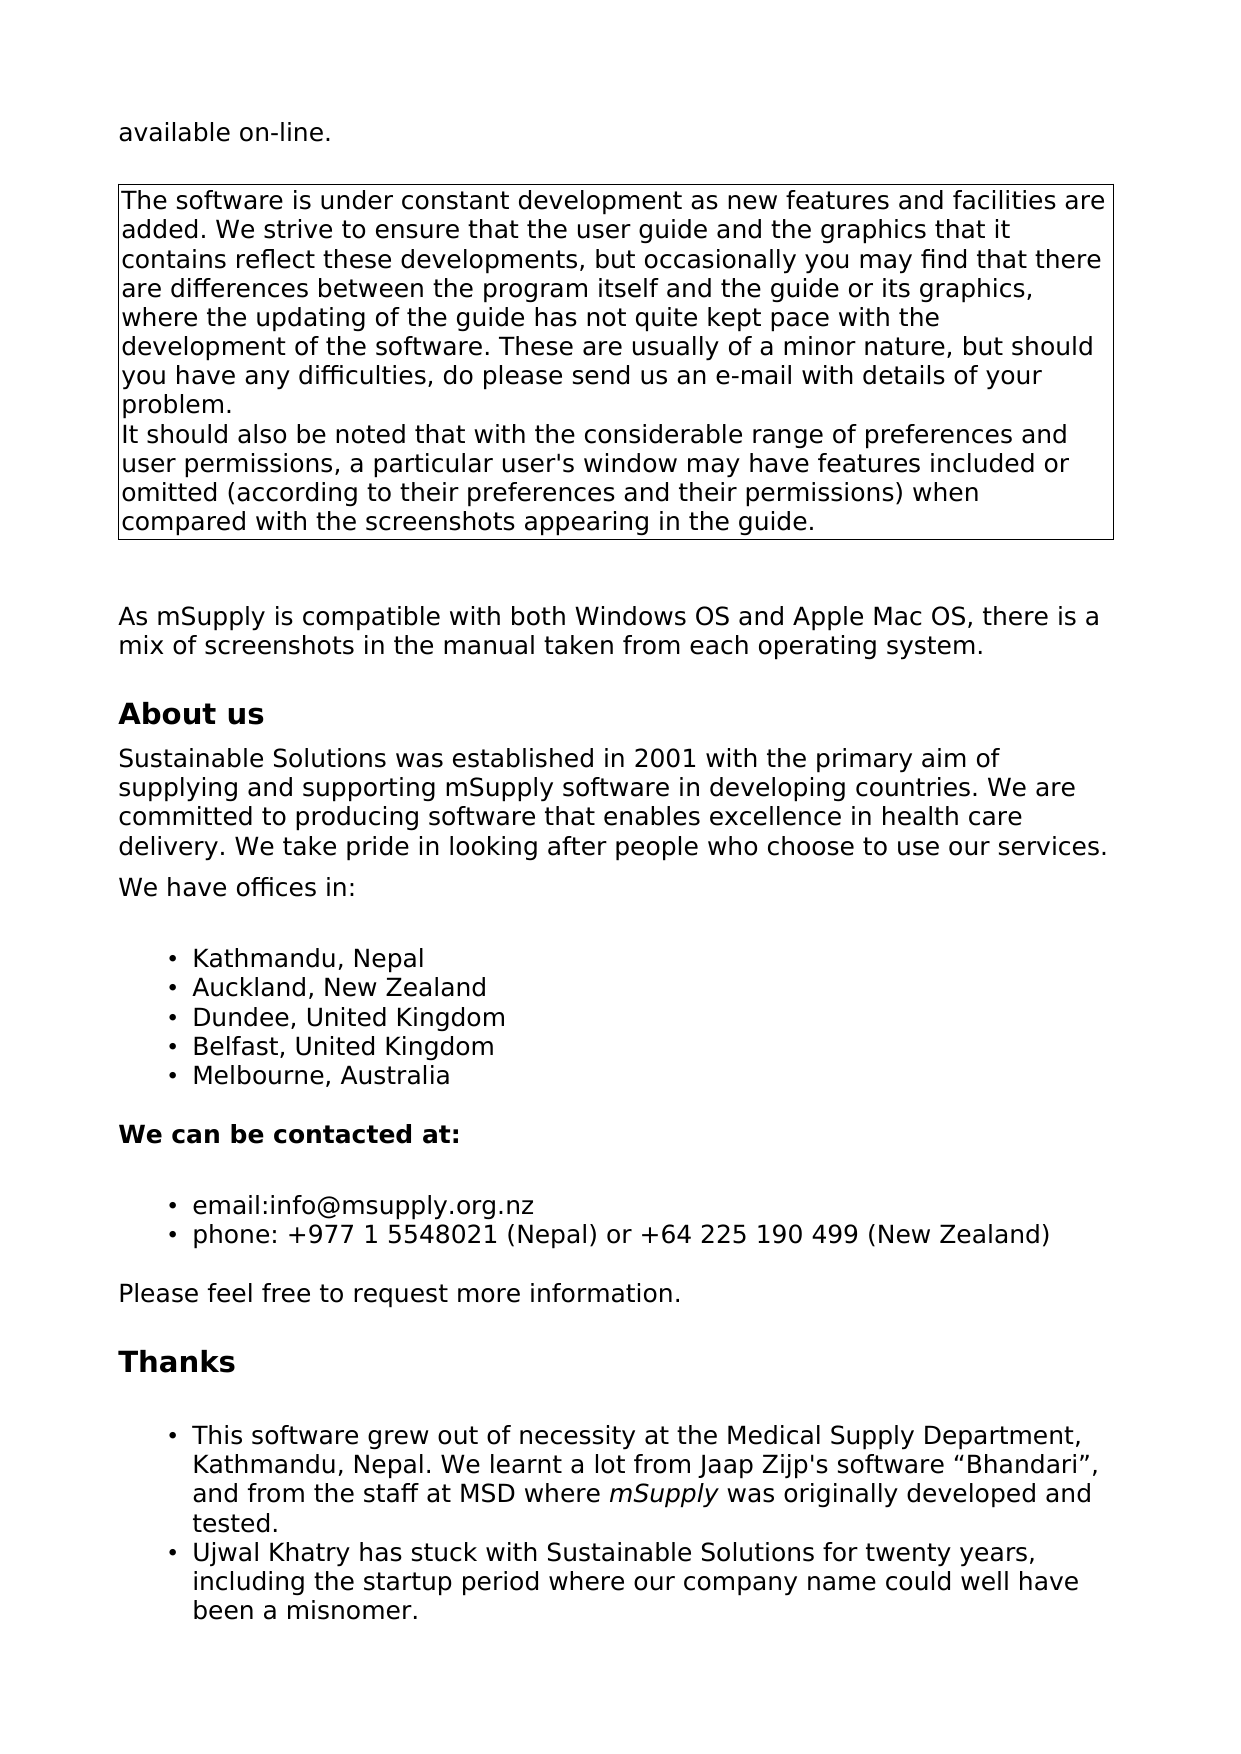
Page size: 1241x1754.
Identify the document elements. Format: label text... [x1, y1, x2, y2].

list Dundee, United Kingdom [177, 1003, 1122, 1032]
list Belfast, United Kingdom [177, 1032, 1122, 1061]
list Melbourne, Australia [177, 1061, 1122, 1090]
text Sustainable Solutions was established in 2001 with the primary aim of supplying and supporting mSupply software in developing countries. We are committed to producing software that enables excellence in health care delivery. We take pride in looking after people who choose to use our services. [118, 744, 1122, 861]
text available on-line. [118, 118, 1122, 147]
table_header The software is under constant development as new features and facilities are added. We strive to ensure that the user guide and the graphics that it contains reflect these developments, but occasionally you may find that there are differences between the program itself and the guide or its graphics, where the updating of the guide has not quite kept pace with the development of the software. These are usually of a minor nature, but should you have any difficulties, do please send us an e-mail with details of your problem. It should also be noted that with the considerable range of preferences and user permissions, a particular user's window may have features included or omitted (according to their preferences and their permissions) when compared with the screenshots appearing in the guide. [119, 185, 1113, 539]
text We have offices in: [118, 873, 1122, 902]
subtitle About us [118, 698, 1122, 732]
list email:info@msupply.org.nz [177, 1191, 1122, 1220]
list phone: +977 1 5548021 (Nepal) or +64 225 190 499 (New Zealand) [177, 1220, 1122, 1249]
text We can be contacted at: [118, 1120, 1122, 1149]
list Auckland, New Zealand [177, 974, 1122, 1003]
list This software grew out of necessity at the Medical Supply Department, Kathmandu, Nepal. We learnt a lot from Jaap Zijp's software “Bhandari”, and from the staff at MSD where mSupply was originally developed and tested. [177, 1421, 1122, 1538]
text As mSupply is compatible with both Windows OS and Apple Mac OS, there is a mix of screenshots in the manual taken from each operating system. [118, 602, 1122, 660]
list Kathmandu, Nepal [177, 944, 1122, 974]
subtitle Thanks [118, 1345, 1122, 1379]
text Please feel free to request more information. [118, 1279, 1122, 1308]
list Ujwal Khatry has stuck with Sustainable Solutions for twenty years, including the startup period where our company name could well have been a misnomer. [177, 1538, 1122, 1626]
